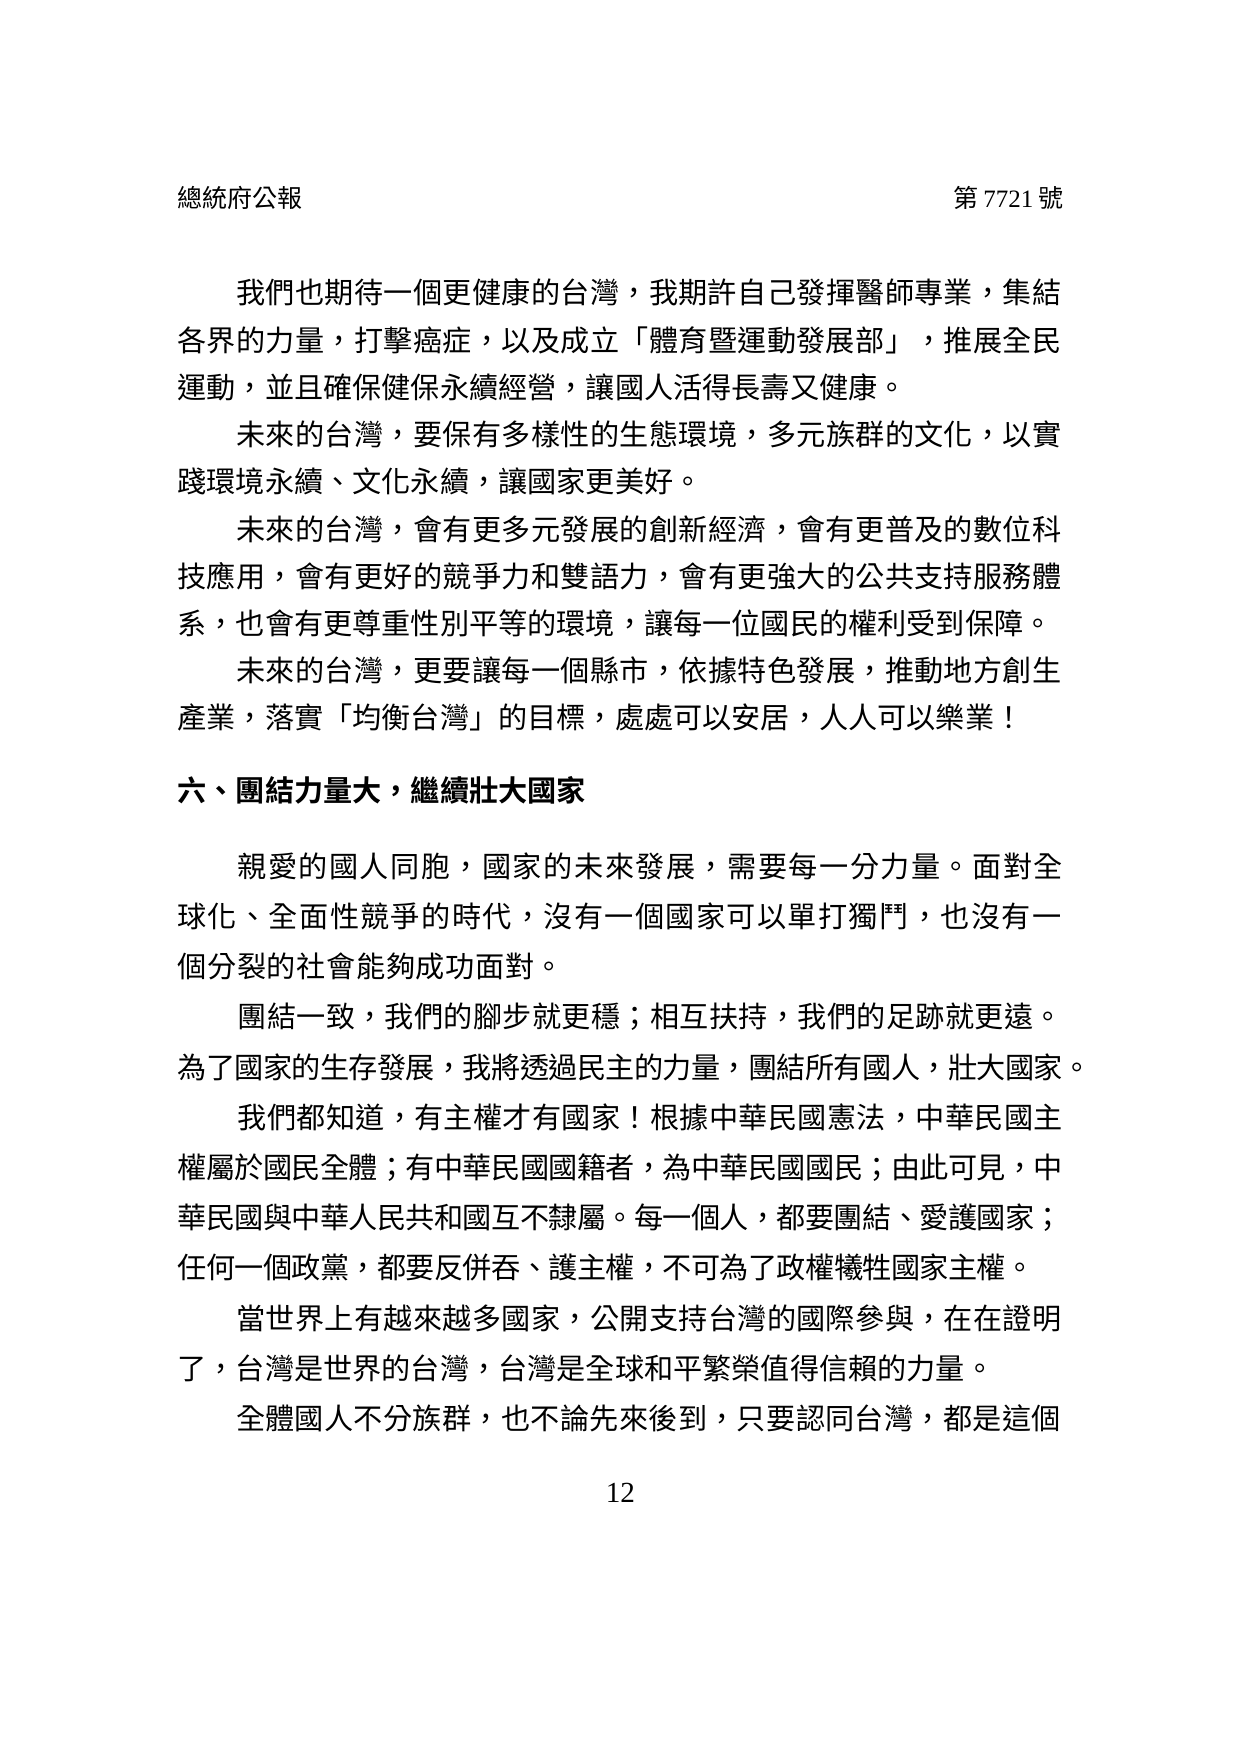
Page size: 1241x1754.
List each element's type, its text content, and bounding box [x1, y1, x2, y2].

text 我們都知道，有主權才有國家！根據中華民國憲法，中華民國主權屬於國民全體；有中華民國國籍者，為中華民國國民；由此可見，中華民國與中華人民共和國互不隸屬。每一個人，都要團結、愛護國家；任何一個政黨，都要反併吞、護主權，不可為了政權犧牲國家主權。 [177, 1094, 1063, 1287]
text 未來的台灣，更要讓每一個縣市，依據特色發展，推動地方創生產業，落實「均衡台灣」的目標，處處可以安居，人人可以樂業！ [177, 644, 1063, 738]
text 未來的台灣，會有更多元發展的創新經濟，會有更普及的數位科技應用，會有更好的競爭力和雙語力，會有更強大的公共支持服務體系，也會有更尊重性別平等的環境，讓每一位國民的權利受到保障。 [177, 502, 1063, 644]
text 未來的台灣，要保有多樣性的生態環境，多元族群的文化，以實踐環境永續、文化永續，讓國家更美好。 [177, 408, 1063, 502]
text 全體國人不分族群，也不論先來後到，只要認同台灣，都是這個 [177, 1396, 1063, 1438]
text 親愛的國人同胞，國家的未來發展，需要每一分力量。面對全球化、全面性競爭的時代，沒有一個國家可以單打獨鬥，也沒有一個分裂的社會能夠成功面對。 [177, 843, 1063, 986]
text 六、團結力量大，繼續壯大國家 [177, 763, 1063, 810]
text 當世界上有越來越多國家，公開支持台灣的國際參與，在在證明了，台灣是世界的台灣，台灣是全球和平繁榮值得信賴的力量。 [177, 1295, 1063, 1388]
text 團結一致，我們的腳步就更穩；相互扶持，我們的足跡就更遠。為了國家的生存發展，我將透過民主的力量，團結所有國人，壯大國家。 [177, 994, 1063, 1086]
text 我們也期待一個更健康的台灣，我期許自己發揮醫師專業，集結各界的力量，打擊癌症，以及成立「體育暨運動發展部」，推展全民運動，並且確保健保永續經營，讓國人活得長壽又健康。 [177, 266, 1063, 408]
